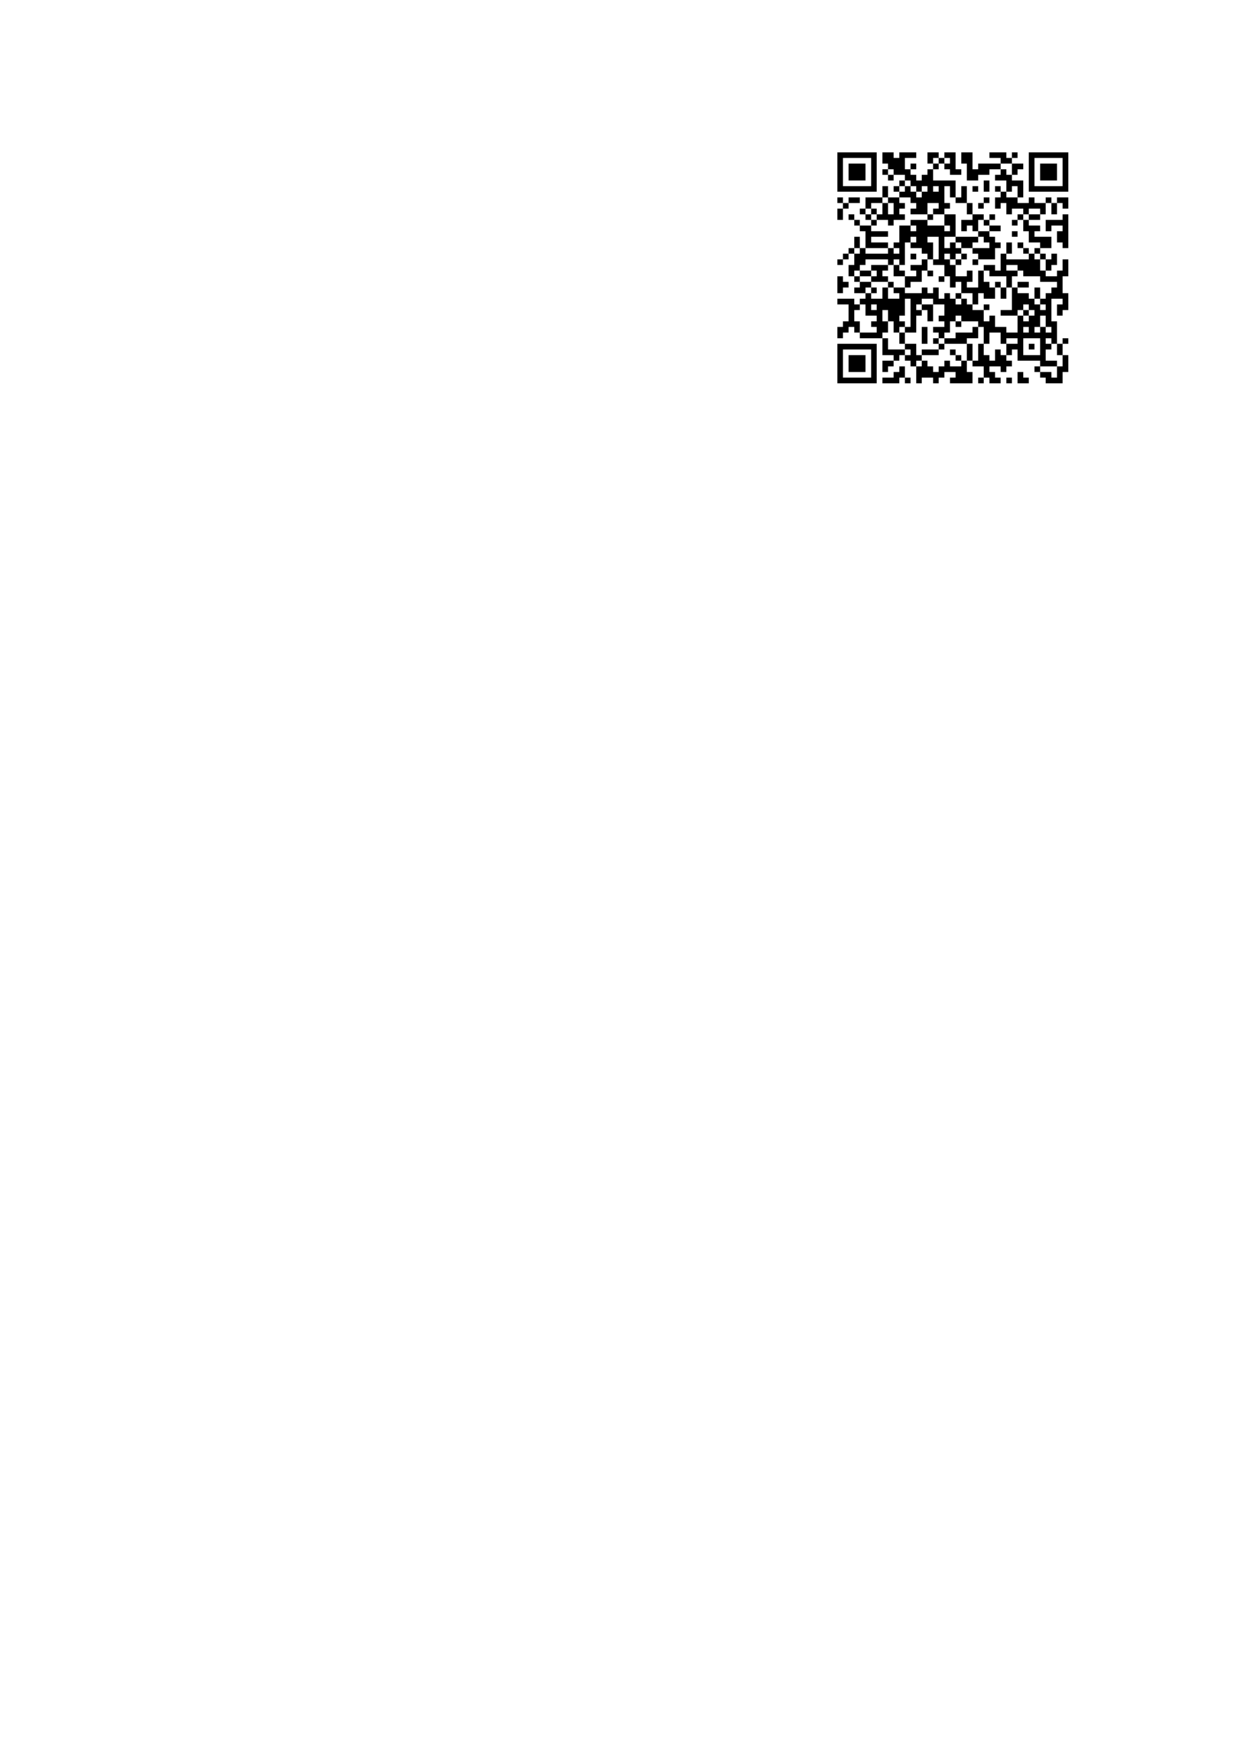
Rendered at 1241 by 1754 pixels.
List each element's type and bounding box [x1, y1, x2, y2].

picture [816, 130, 1091, 406]
